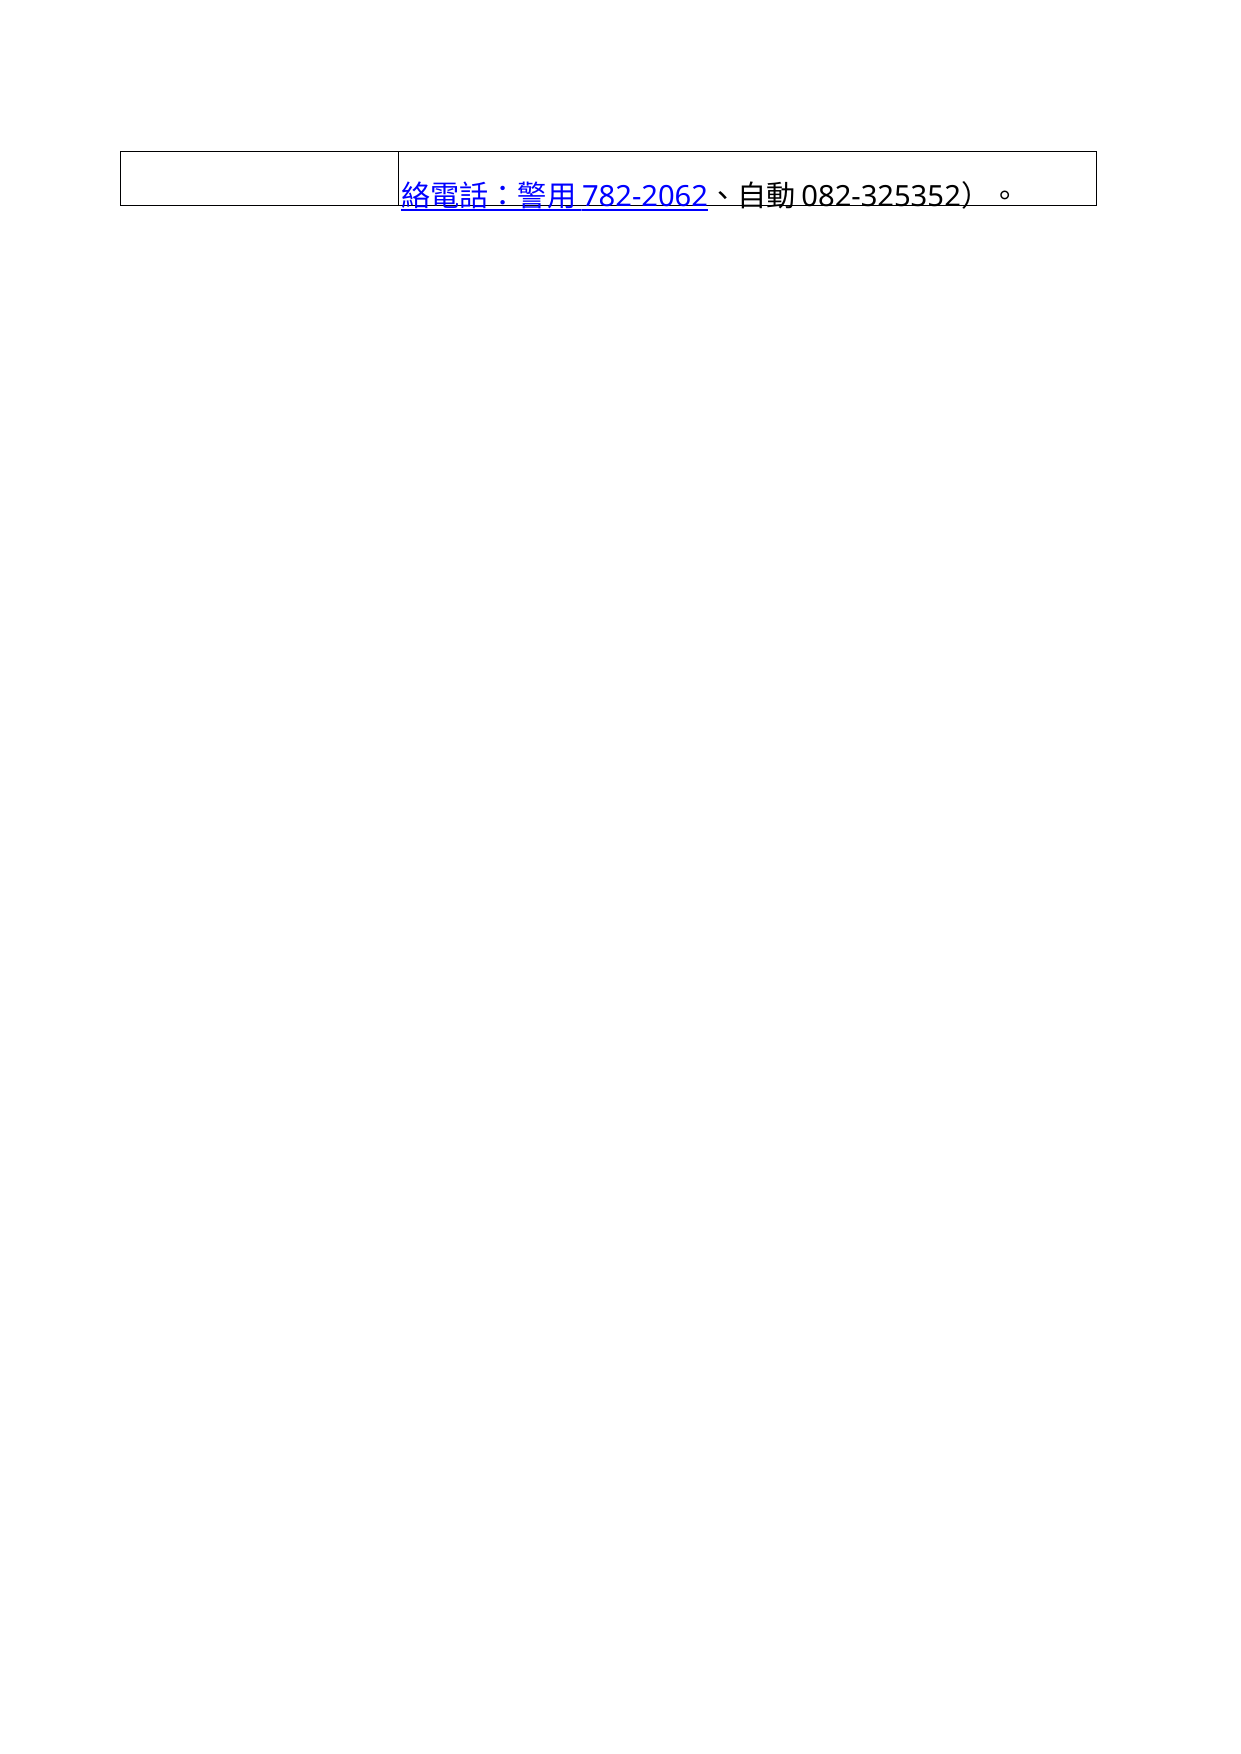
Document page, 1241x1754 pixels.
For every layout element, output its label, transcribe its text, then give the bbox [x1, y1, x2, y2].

table_cell [121, 152, 398, 205]
table_cell 絡電話：警用782-2062、自動082-325352）。 [399, 152, 1096, 205]
